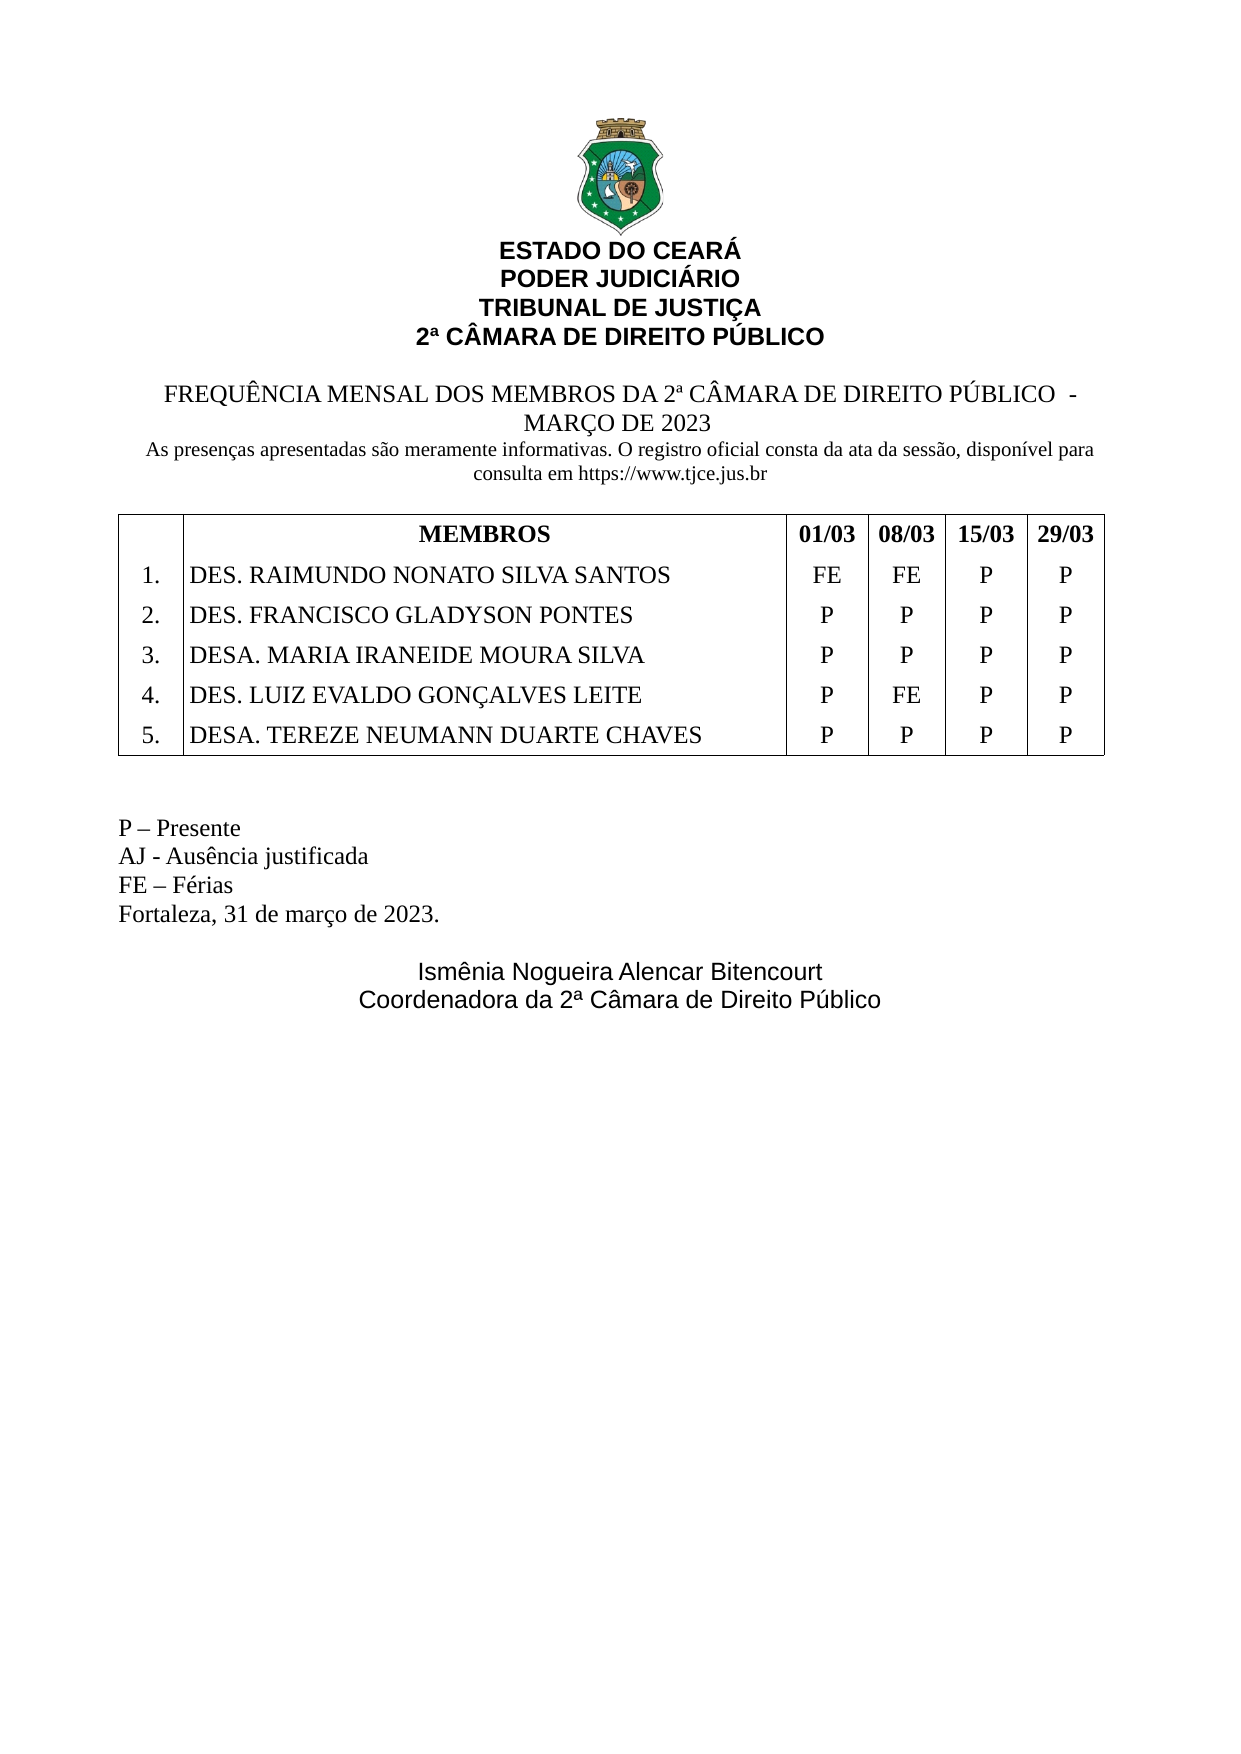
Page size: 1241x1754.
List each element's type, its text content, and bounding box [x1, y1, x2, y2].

table_cell DES. RAIMUNDO NONATO SILVA SANTOS [184, 554, 786, 594]
text P – Presente [118, 813, 1122, 841]
text Coordenadora da 2ª Câmara de Direito Público [118, 985, 1122, 1014]
text Ismênia Nogueira Alencar Bitencourt [118, 956, 1122, 985]
table_header 01/03 [787, 515, 868, 554]
table_cell P [946, 594, 1027, 634]
table_cell P [787, 594, 868, 634]
table_cell 3. [119, 635, 183, 675]
table_cell DESA. MARIA IRANEIDE MOURA SILVA [184, 635, 786, 675]
table_cell P [787, 635, 868, 675]
table_cell P [1028, 715, 1104, 755]
text AJ - Ausência justificada [118, 841, 1122, 870]
table_cell 5. [119, 715, 183, 755]
table_cell 4. [119, 675, 183, 715]
text PODER JUDICIÁRIO [118, 264, 1122, 293]
text As presenças apresentadas são meramente informativas. O registro oficial consta da ata da sessão, disponível para consulta em https://www.tjce.jus.br [118, 437, 1122, 485]
table_header [119, 515, 183, 554]
table_cell P [1028, 594, 1104, 634]
table_cell P [946, 635, 1027, 675]
text ESTADO DO CEARÁ [118, 236, 1122, 264]
text TRIBUNAL DE JUSTIÇA [118, 293, 1122, 322]
text FE – Férias [118, 870, 1122, 899]
table_cell FE [869, 554, 945, 594]
table_cell DES. LUIZ EVALDO GONÇALVES LEITE [184, 675, 786, 715]
table_cell FE [869, 675, 945, 715]
table_header 29/03 [1028, 515, 1104, 554]
table_cell P [869, 635, 945, 675]
table_cell P [787, 715, 868, 755]
table_header 15/03 [946, 515, 1027, 554]
table_cell P [1028, 635, 1104, 675]
table_cell 1. [119, 554, 183, 594]
table_header MEMBROS [184, 515, 786, 554]
table_header 08/03 [869, 515, 945, 554]
text Fortaleza, 31 de março de 2023. [118, 899, 1122, 928]
table_cell P [869, 594, 945, 634]
table_cell P [946, 715, 1027, 755]
table_cell P [1028, 554, 1104, 594]
table_cell P [1028, 675, 1104, 715]
text FREQUÊNCIA MENSAL DOS MEMBROS DA 2ª CÂMARA DE DIREITO PÚBLICO - MARÇO DE 2023 [118, 379, 1122, 437]
table_cell 2. [119, 594, 183, 634]
table_cell P [869, 715, 945, 755]
text 2ª CÂMARA DE DIREITO PÚBLICO [118, 322, 1122, 351]
table_cell P [787, 675, 868, 715]
table_cell FE [787, 554, 868, 594]
table_cell P [946, 554, 1027, 594]
table_cell DESA. TEREZE NEUMANN DUARTE CHAVES [184, 715, 786, 755]
table_cell P [946, 675, 1027, 715]
table_cell DES. FRANCISCO GLADYSON PONTES [184, 594, 786, 634]
